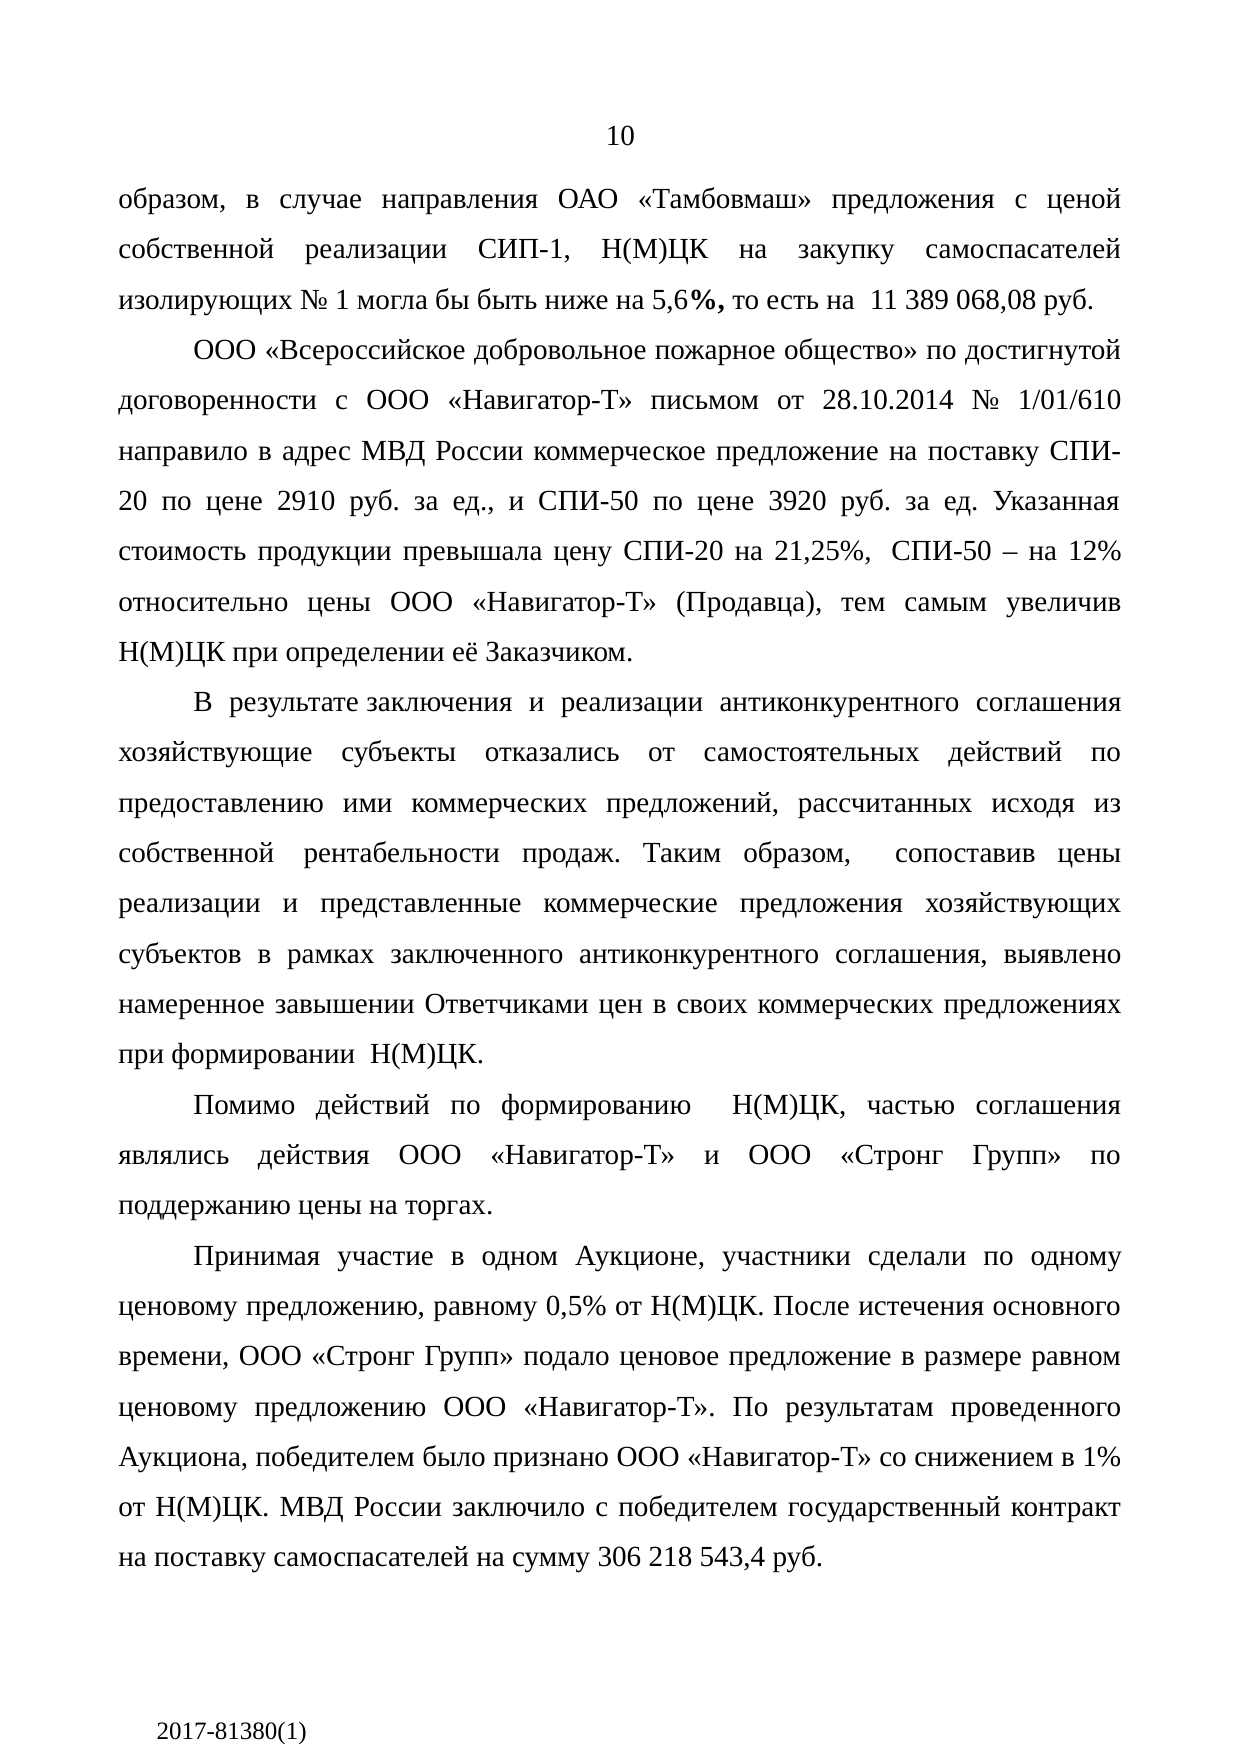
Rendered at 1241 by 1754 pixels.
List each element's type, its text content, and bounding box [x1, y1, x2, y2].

text образом, в случае направления ОАО «Тамбовмаш» предложения с ценой собственной реализации СИП-1, Н(М)ЦК на закупку самоспасателей изолирующих № 1 могла бы быть ниже на 5,6%, то есть на 11 389 068,08 руб. [118, 181, 1122, 315]
text ООО «Всероссийское добровольное пожарное общество» по достигнутой договоренности с ООО «Навигатор-Т» письмом от 28.10.2014 № 1/01/610 направило в адрес МВД России коммерческое предложение на поставку СПИ-20 по цене 2910 руб. за ед., и СПИ-50 по цене 3920 руб. за ед. Указанная стоимость продукции превышала цену СПИ-20 на 21,25%, СПИ-50 – на 12% относительно цены ООО «Навигатор-Т» (Продавца), тем самым увеличив Н(М)ЦК при определении её Заказчиком. [118, 332, 1122, 667]
text Помимо действий по формированию Н(М)ЦК, частью соглашения являлись действия ООО «Навигатор-Т» и ООО «Стронг Групп» по поддержанию цены на торгах. [118, 1087, 1122, 1221]
text Принимая участие в одном Аукционе, участники сделали по одному ценовому предложению, равному 0,5% от Н(М)ЦК. После истечения основного времени, ООО «Стронг Групп» подало ценовое предложение в размере равном ценовому предложению ООО «Навигатор-Т». По результатам проведенного Аукциона, победителем было признано ООО «Навигатор-Т» со снижением в 1% от Н(М)ЦК. МВД России заключило с победителем государственный контракт на поставку самоспасателей на сумму 306 218 543,4 руб. [118, 1238, 1122, 1573]
text В результате заключения и реализации антиконкурентного соглашения хозяйствующие субъекты отказались от самостоятельных действий по предоставлению ими коммерческих предложений, рассчитанных исходя из собственной рентабельности продаж. Таким образом, сопоставив цены реализации и представленные коммерческие предложения хозяйствующих субъектов в рамках заключенного антиконкурентного соглашения, выявлено намеренное завышении Ответчиками цен в своих коммерческих предложениях при формировании Н(М)ЦК. [118, 684, 1122, 1070]
